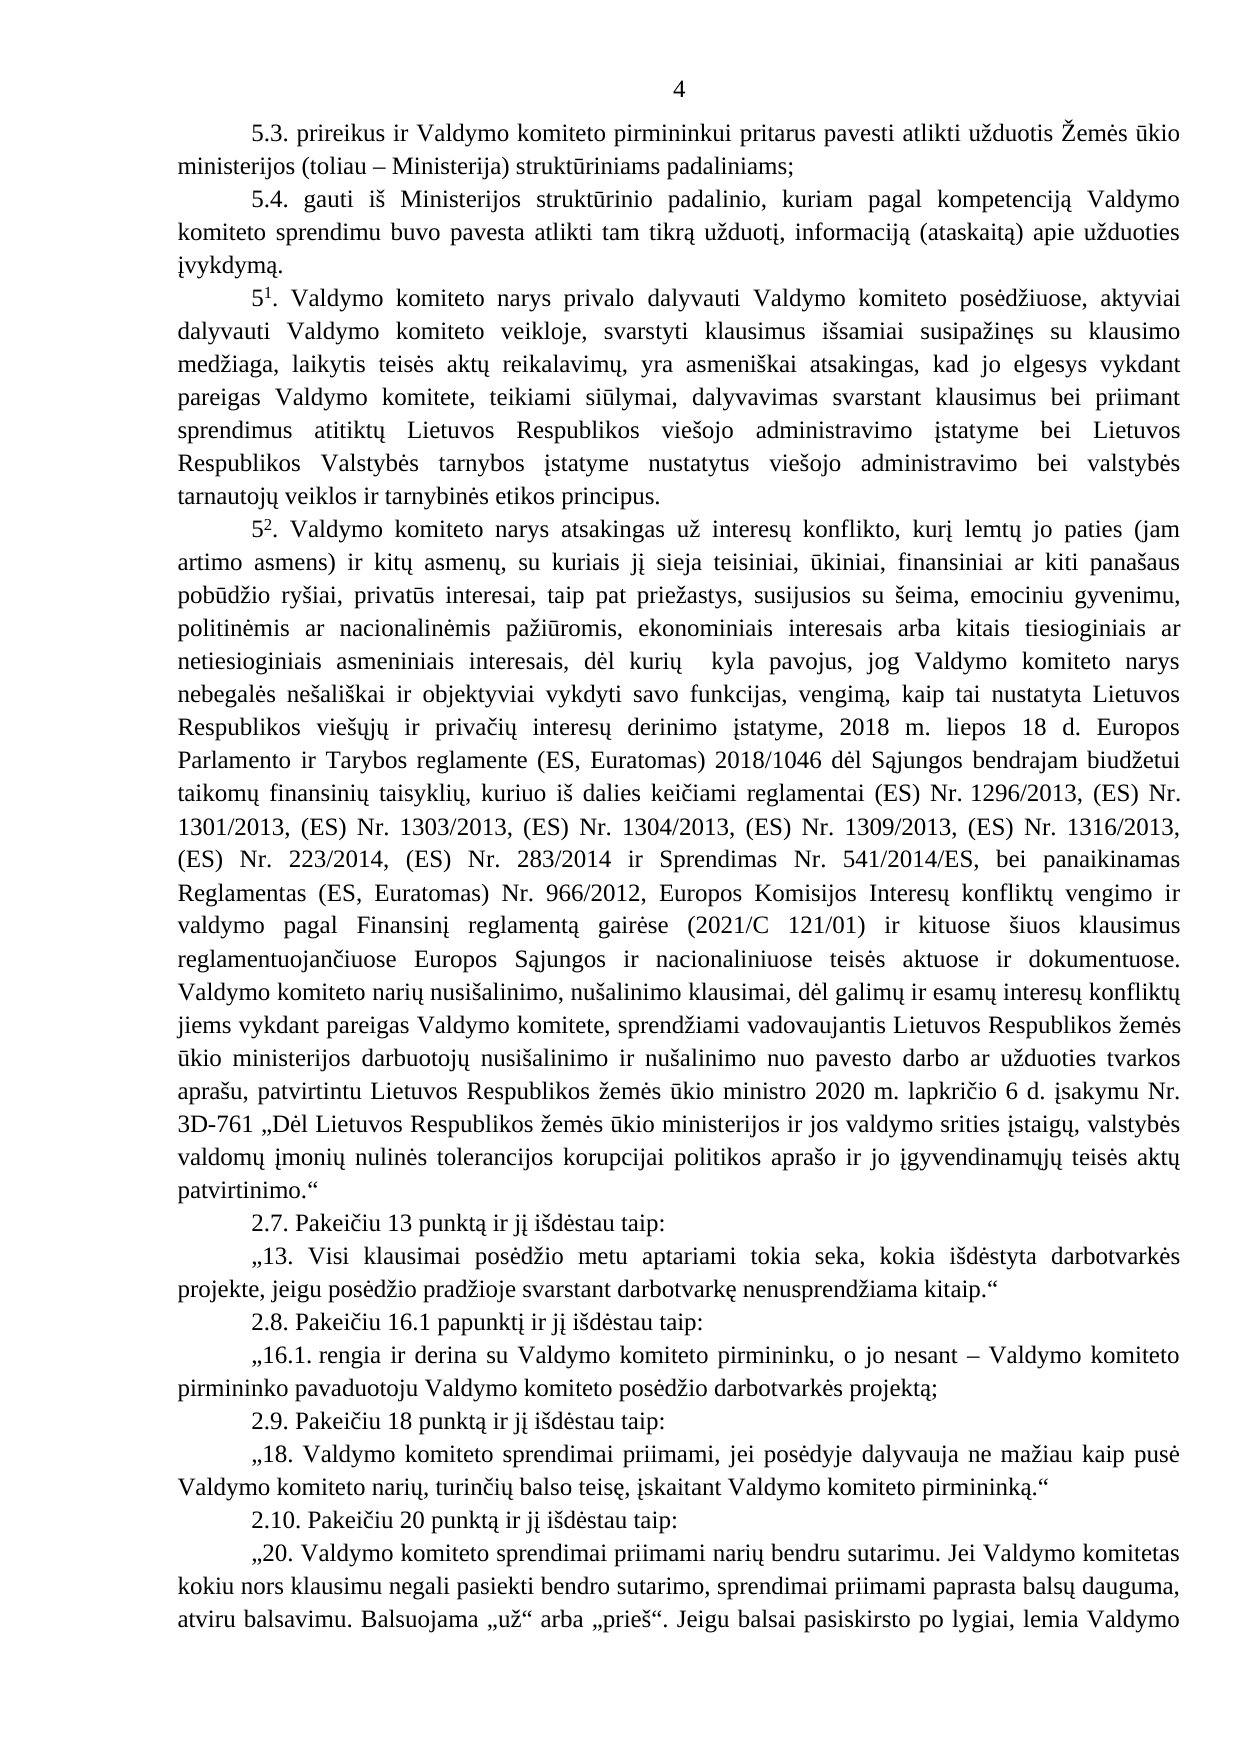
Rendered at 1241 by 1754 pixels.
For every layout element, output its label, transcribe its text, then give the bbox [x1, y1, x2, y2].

text 2.9. Pakeičiu 18 punktą ir jį išdėstau taip: [177, 1406, 1181, 1435]
text 2.7. Pakeičiu 13 punktą ir jį išdėstau taip: [177, 1208, 1181, 1237]
text 5.3. prireikus ir Valdymo komiteto pirmininkui pritarus pavesti atlikti užduotis Žemės ūkio ministerijos (toliau – Ministerija) struktūriniams padaliniams; [177, 118, 1181, 180]
text „18. Valdymo komiteto sprendimai priimami, jei posėdyje dalyvauja ne mažiau kaip pusė Valdymo komiteto narių, turinčių balso teisę, įskaitant Valdymo komiteto pirmininką.“ [177, 1439, 1181, 1501]
text 2.10. Pakeičiu 20 punktą ir jį išdėstau taip: [177, 1505, 1181, 1534]
text 52. Valdymo komiteto narys atsakingas už interesų konflikto, kurį lemtų jo paties (jam artimo asmens) ir kitų asmenų, su kuriais jį sieja teisiniai, ūkiniai, finansiniai ar kiti panašaus pobūdžio ryšiai, privatūs interesai, taip pat priežastys, susijusios su šeima, emociniu gyvenimu, politinėmis ar nacionalinėmis pažiūromis, ekonominiais interesais arba kitais tiesioginiais ar netiesioginiais asmeniniais interesais, dėl kurių kyla pavojus, jog Valdymo komiteto narys nebegalės nešališkai ir objektyviai vykdyti savo funkcijas, vengimą, kaip tai nustatyta Lietuvos Respublikos viešųjų ir privačių interesų derinimo įstatyme, 2018 m. liepos 18 d. Europos Parlamento ir Tarybos reglamente (ES, Euratomas) 2018/1046 dėl Sąjungos bendrajam biudžetui taikomų finansinių taisyklių, kuriuo iš dalies keičiami reglamentai (ES) Nr. 1296/2013, (ES) Nr. 1301/2013, (ES) Nr. 1303/2013, (ES) Nr. 1304/2013, (ES) Nr. 1309/2013, (ES) Nr. 1316/2013, (ES) Nr. 223/2014, (ES) Nr. 283/2014 ir Sprendimas Nr. 541/2014/ES, bei panaikinamas Reglamentas (ES, Euratomas) Nr. 966/2012, Europos Komisijos Interesų konfliktų vengimo ir valdymo pagal Finansinį reglamentą gairėse (2021/C 121/01) ir kituose šiuos klausimus reglamentuojančiuose Europos Sąjungos ir nacionaliniuose teisės aktuose ir dokumentuose. Valdymo komiteto narių nusišalinimo, nušalinimo klausimai, dėl galimų ir esamų interesų konfliktų jiems vykdant pareigas Valdymo komitete, sprendžiami vadovaujantis Lietuvos Respublikos žemės ūkio ministerijos darbuotojų nusišalinimo ir nušalinimo nuo pavesto darbo ar užduoties tvarkos aprašu, patvirtintu Lietuvos Respublikos žemės ūkio ministro 2020 m. lapkričio 6 d. įsakymu Nr. 3D-761 „Dėl Lietuvos Respublikos žemės ūkio ministerijos ir jos valdymo srities įstaigų, valstybės valdomų įmonių nulinės tolerancijos korupcijai politikos aprašo ir jo įgyvendinamųjų teisės aktų patvirtinimo.“ [177, 514, 1181, 1203]
text 2.8. Pakeičiu 16.1 papunktį ir jį išdėstau taip: [177, 1307, 1181, 1336]
text 51. Valdymo komiteto narys privalo dalyvauti Valdymo komiteto posėdžiuose, aktyviai dalyvauti Valdymo komiteto veikloje, svarstyti klausimus išsamiai susipažinęs su klausimo medžiaga, laikytis teisės aktų reikalavimų, yra asmeniškai atsakingas, kad jo elgesys vykdant pareigas Valdymo komitete, teikiami siūlymai, dalyvavimas svarstant klausimus bei priimant sprendimus atitiktų Lietuvos Respublikos viešojo administravimo įstatyme bei Lietuvos Respublikos Valstybės tarnybos įstatyme nustatytus viešojo administravimo bei valstybės tarnautojų veiklos ir tarnybinės etikos principus. [177, 283, 1181, 510]
text „20. Valdymo komiteto sprendimai priimami narių bendru sutarimu. Jei Valdymo komitetas kokiu nors klausimu negali pasiekti bendro sutarimo, sprendimai priimami paprasta balsų dauguma, atviru balsavimu. Balsuojama „už“ arba „prieš“. Jeigu balsai pasiskirsto po lygiai, lemia Valdymo [177, 1538, 1181, 1633]
text 5.4. gauti iš Ministerijos struktūrinio padalinio, kuriam pagal kompetenciją Valdymo komiteto sprendimu buvo pavesta atlikti tam tikrą užduotį, informaciją (ataskaitą) apie užduoties įvykdymą. [177, 184, 1181, 279]
text „13. Visi klausimai posėdžio metu aptariami tokia seka, kokia išdėstyta darbotvarkės projekte, jeigu posėdžio pradžioje svarstant darbotvarkę nenusprendžiama kitaip.“ [177, 1241, 1181, 1303]
text „16.1. rengia ir derina su Valdymo komiteto pirmininku, o jo nesant – Valdymo komiteto pirmininko pavaduotoju Valdymo komiteto posėdžio darbotvarkės projektą; [177, 1340, 1181, 1402]
